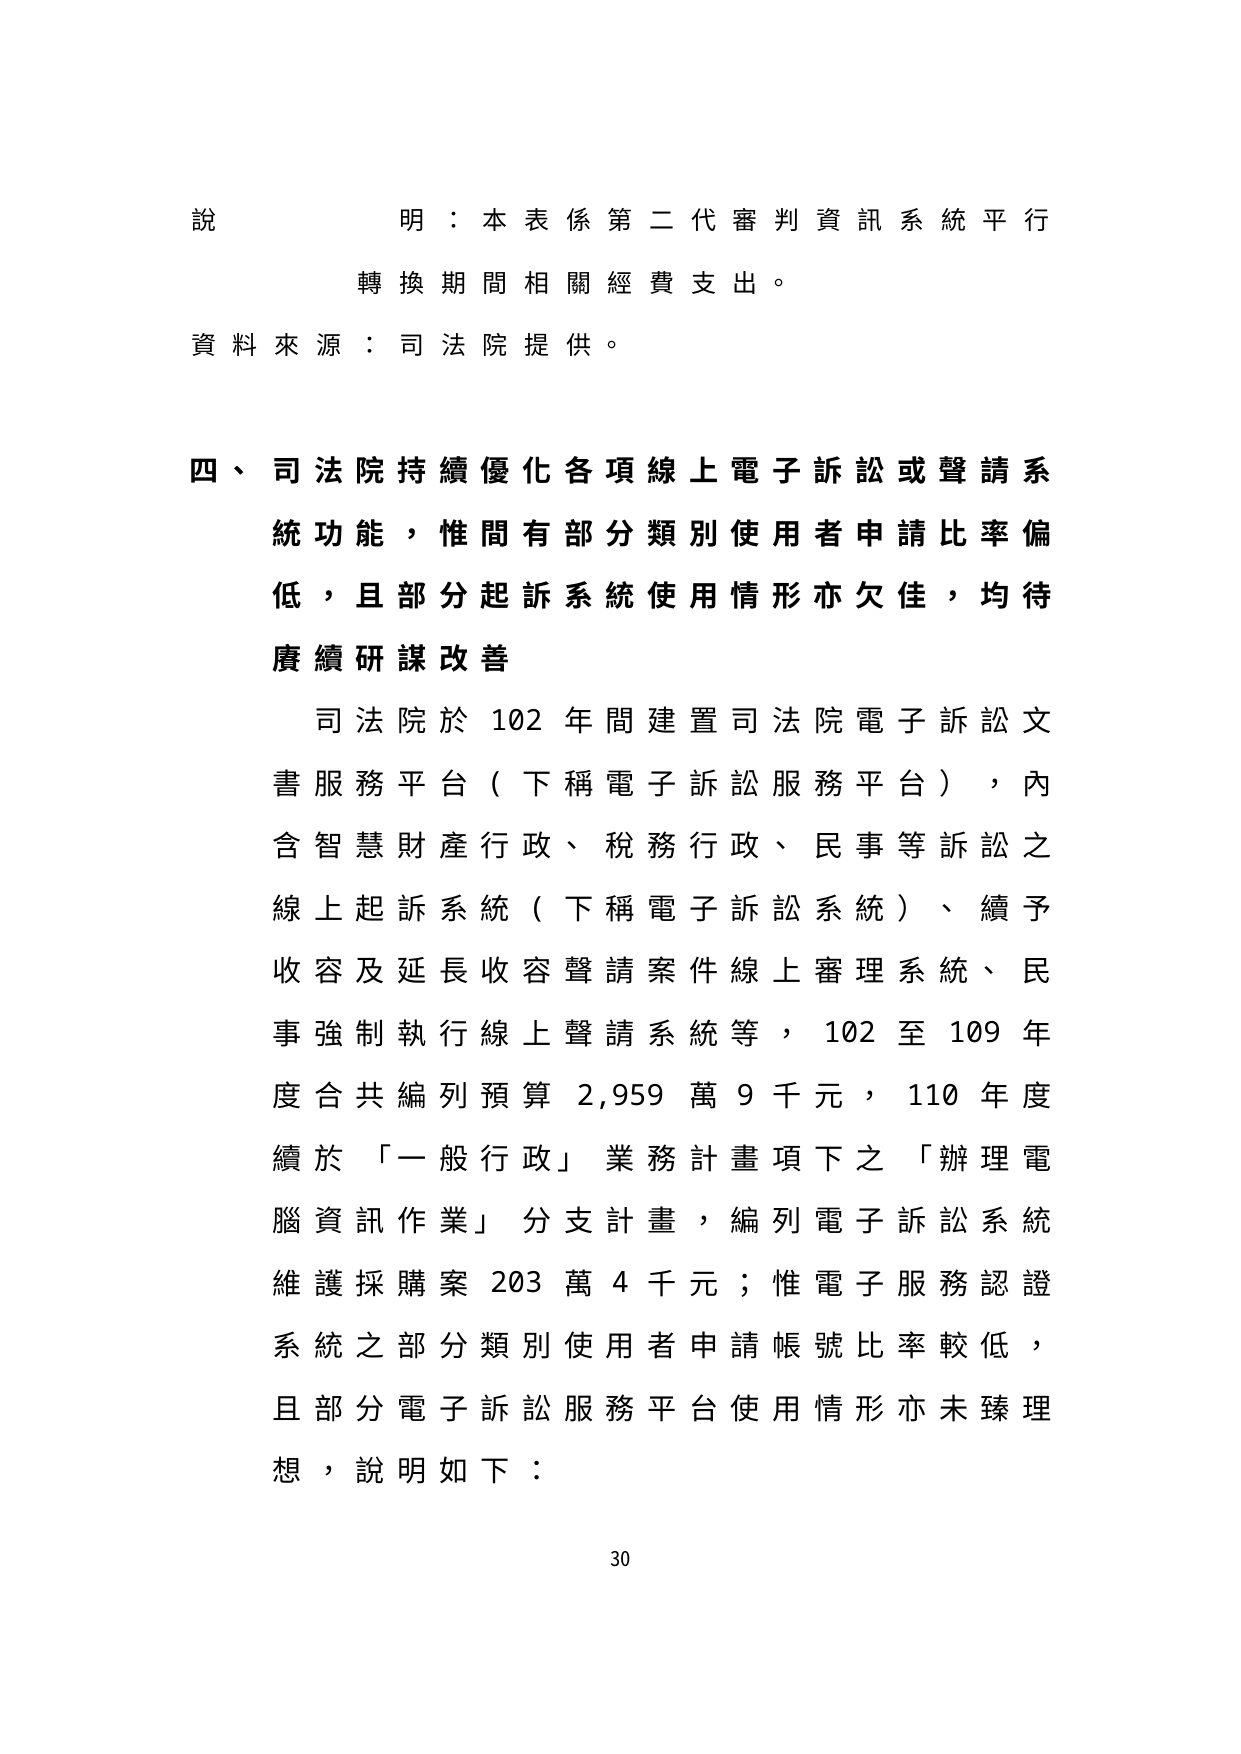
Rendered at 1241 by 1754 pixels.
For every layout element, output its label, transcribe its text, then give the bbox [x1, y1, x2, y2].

text 司法院於102年間建置司法院電子訴訟文書服務平台(下稱電子訴訟服務平台），內含智慧財產行政、稅務行政、民事等訴訟之線上起訴系統(下稱電子訴訟系統）、續予收容及延長收容聲請案件線上審理系統、民事強制執行線上聲請系統等，102至109年度合共編列預算2,959萬9千元，110年度續於「一般行政」業務計畫項下之「辦理電腦資訊作業」分支計畫，編列電子訴訟系統維護採購案203萬4千元；惟電子服務認證系統之部分類別使用者申請帳號比率較低，且部分電子訴訟服務平台使用情形亦未臻理想，說明如下： [242, 677, 1058, 1490]
text 四、司法院持續優化各項線上電子訴訟或聲請系統功能，惟間有部分類別使用者申請比率偏低，且部分起訴系統使用情形亦欠佳，均待賡續研謀改善 [183, 427, 1058, 677]
text 說 明：本表係第二代審判資訊系統平行轉換期間相關經費支出。 [183, 177, 1087, 302]
text 資料來源：司法院提供。 [183, 302, 1058, 365]
